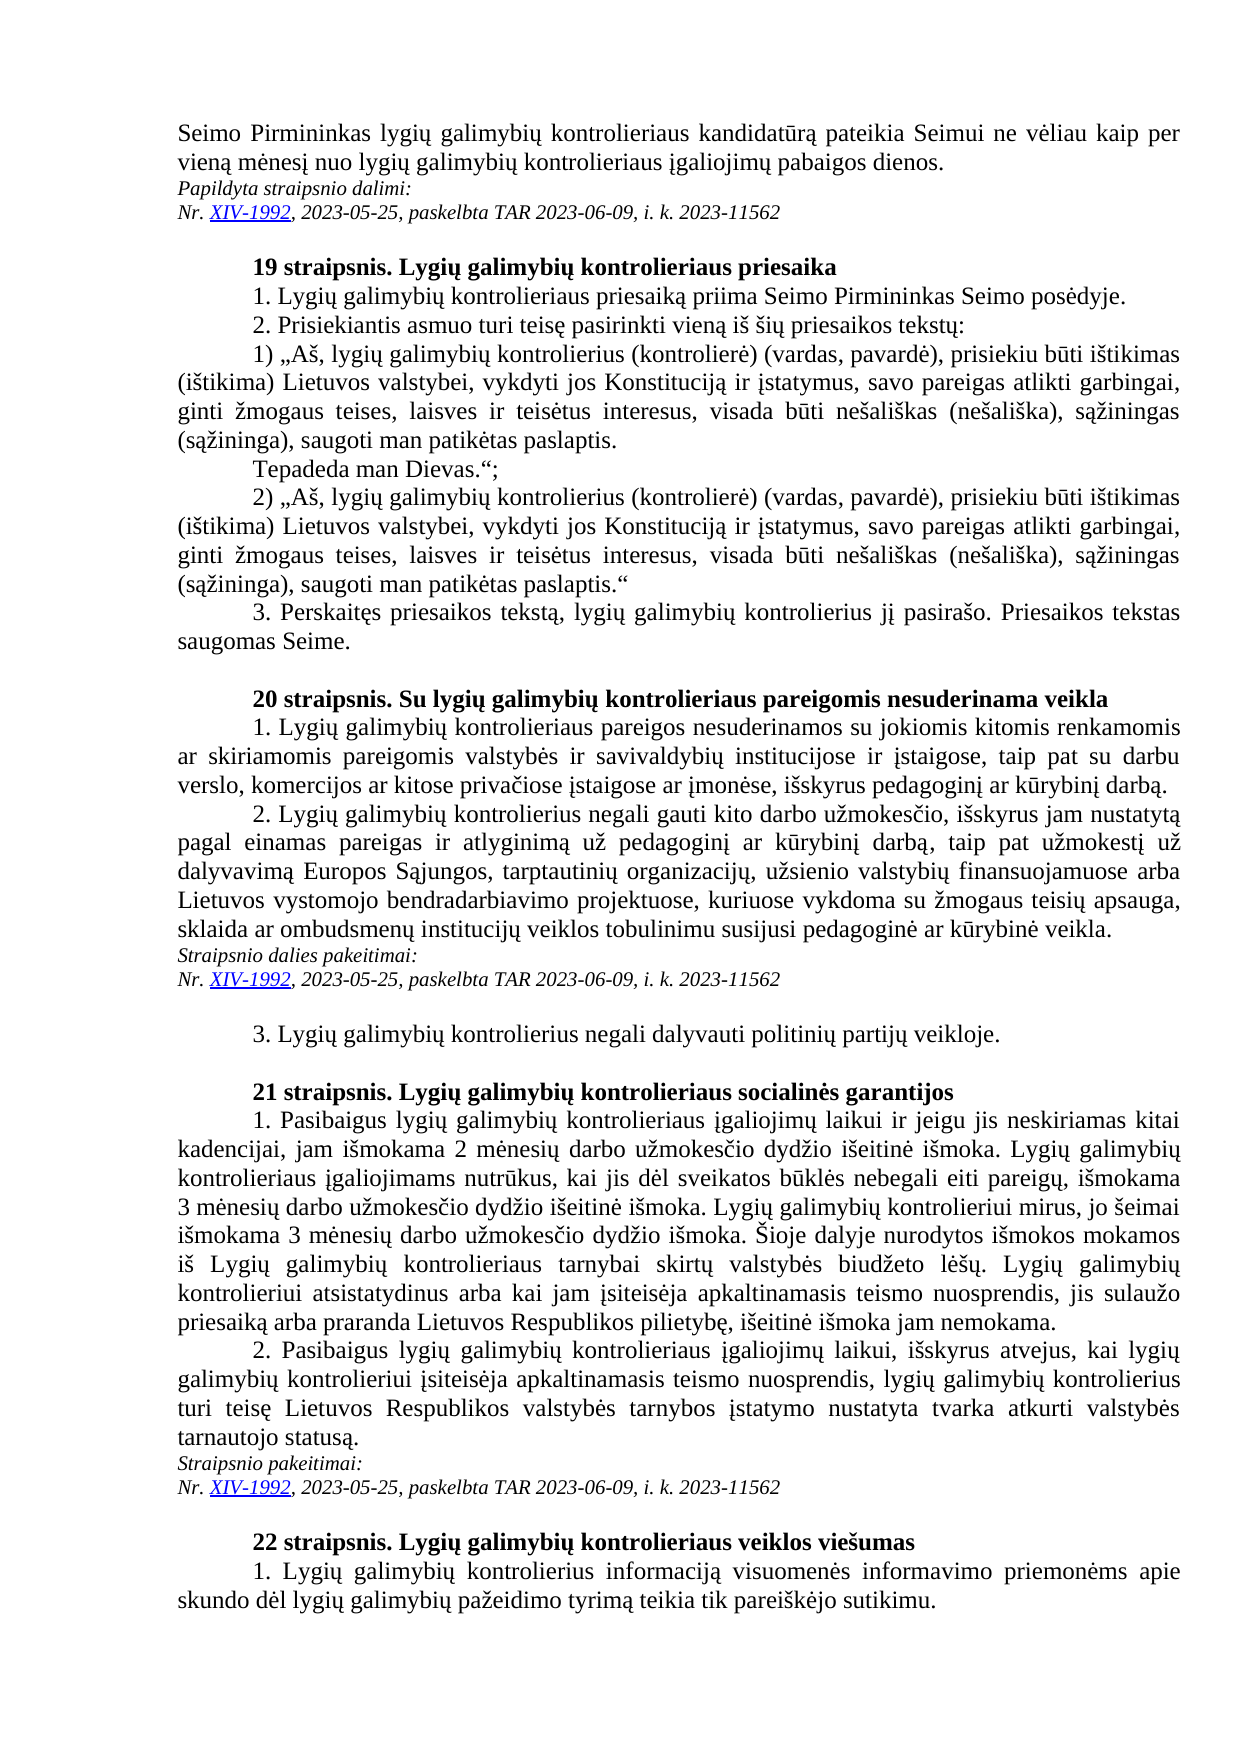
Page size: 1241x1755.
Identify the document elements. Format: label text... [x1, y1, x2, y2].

text 3. Perskaitęs priesaikos tekstą, lygių galimybių kontrolierius jį pasirašo. Priesaikos tekstas saugomas Seime. [177, 597, 1181, 655]
text Tepadeda man Dievas.“; [177, 454, 1181, 482]
text 21 straipsnis. Lygių galimybių kontrolieriaus socialinės garantijos [177, 1077, 1181, 1106]
text Straipsnio pakeitimai: [177, 1451, 1181, 1475]
text Nr. XIV-1992, 2023-05-25, paskelbta TAR 2023-06-09, i. k. 2023-11562 [177, 200, 1181, 224]
text Nr. XIV-1992, 2023-05-25, paskelbta TAR 2023-06-09, i. k. 2023-11562 [177, 967, 1181, 991]
text 3. Lygių galimybių kontrolierius negali dalyvauti politinių partijų veikloje. [177, 1019, 1181, 1048]
text 1. Lygių galimybių kontrolieriaus priesaiką priima Seimo Pirmininkas Seimo posėdyje. [177, 281, 1181, 310]
text 1. Pasibaigus lygių galimybių kontrolieriaus įgaliojimų laikui ir jeigu jis neskiriamas kitai kadencijai, jam išmokama 2 mėnesių darbo užmokesčio dydžio išeitinė išmoka. Lygių galimybių kontrolieriaus įgaliojimams nutrūkus, kai jis dėl sveikatos būklės nebegali eiti pareigų, išmokama 3 mėnesių darbo užmokesčio dydžio išeitinė išmoka. Lygių galimybių kontrolieriui mirus, jo šeimai išmokama 3 mėnesių darbo užmokesčio dydžio išmoka. Šioje dalyje nurodytos išmokos mokamos iš Lygių galimybių kontrolieriaus tarnybai skirtų valstybės biudžeto lėšų. Lygių galimybių kontrolieriui atsistatydinus arba kai jam įsiteisėja apkaltinamasis teismo nuosprendis, jis sulaužo priesaiką arba praranda Lietuvos Respublikos pilietybę, išeitinė išmoka jam nemokama. [177, 1106, 1181, 1336]
text 1) „Aš, lygių galimybių kontrolierius (kontrolierė) (vardas, pavardė), prisiekiu būti ištikimas (ištikima) Lietuvos valstybei, vykdyti jos Konstituciją ir įstatymus, savo pareigas atlikti garbingai, ginti žmogaus teises, laisves ir teisėtus interesus, visada būti nešališkas (nešališka), sąžiningas (sąžininga), saugoti man patikėtas paslaptis. [177, 339, 1181, 454]
text Papildyta straipsnio dalimi: [177, 176, 1181, 200]
text 19 straipsnis. Lygių galimybių kontrolieriaus priesaika [177, 252, 1181, 281]
text 22 straipsnis. Lygių galimybių kontrolieriaus veiklos viešumas [177, 1527, 1181, 1556]
text 2. Lygių galimybių kontrolierius negali gauti kito darbo užmokesčio, išskyrus jam nustatytą pagal einamas pareigas ir atlyginimą už pedagoginį ar kūrybinį darbą, taip pat užmokestį už dalyvavimą Europos Sąjungos, tarptautinių organizacijų, užsienio valstybių finansuojamuose arba Lietuvos vystomojo bendradarbiavimo projektuose, kuriuose vykdoma su žmogaus teisių apsauga, sklaida ar ombudsmenų institucijų veiklos tobulinimu susijusi pedagoginė ar kūrybinė veikla. [177, 799, 1181, 942]
text Seimo Pirmininkas lygių galimybių kontrolieriaus kandidatūrą pateikia Seimui ne vėliau kaip per vieną mėnesį nuo lygių galimybių kontrolieriaus įgaliojimų pabaigos dienos. [177, 118, 1181, 176]
text Nr. XIV-1992, 2023-05-25, paskelbta TAR 2023-06-09, i. k. 2023-11562 [177, 1475, 1181, 1499]
text 1. Lygių galimybių kontrolieriaus pareigos nesuderinamos su jokiomis kitomis renkamomis ar skiriamomis pareigomis valstybės ir savivaldybių institucijose ir įstaigose, taip pat su darbu verslo, komercijos ar kitose privačiose įstaigose ar įmonėse, išskyrus pedagoginį ar kūrybinį darbą. [177, 712, 1181, 799]
text 1. Lygių galimybių kontrolierius informaciją visuomenės informavimo priemonėms apie skundo dėl lygių galimybių pažeidimo tyrimą teikia tik pareiškėjo sutikimu. [177, 1556, 1181, 1614]
text 2) „Aš, lygių galimybių kontrolierius (kontrolierė) (vardas, pavardė), prisiekiu būti ištikimas (ištikima) Lietuvos valstybei, vykdyti jos Konstituciją ir įstatymus, savo pareigas atlikti garbingai, ginti žmogaus teises, laisves ir teisėtus interesus, visada būti nešališkas (nešališka), sąžiningas (sąžininga), saugoti man patikėtas paslaptis.“ [177, 482, 1181, 597]
text 20 straipsnis. Su lygių galimybių kontrolieriaus pareigomis nesuderinama veikla [177, 684, 1181, 712]
text Straipsnio dalies pakeitimai: [177, 942, 1181, 967]
text 2. Pasibaigus lygių galimybių kontrolieriaus įgaliojimų laikui, išskyrus atvejus, kai lygių galimybių kontrolieriui įsiteisėja apkaltinamasis teismo nuosprendis, lygių galimybių kontrolierius turi teisę Lietuvos Respublikos valstybės tarnybos įstatymo nustatyta tvarka atkurti valstybės tarnautojo statusą. [177, 1336, 1181, 1451]
text 2. Prisiekiantis asmuo turi teisę pasirinkti vieną iš šių priesaikos tekstų: [177, 310, 1181, 339]
